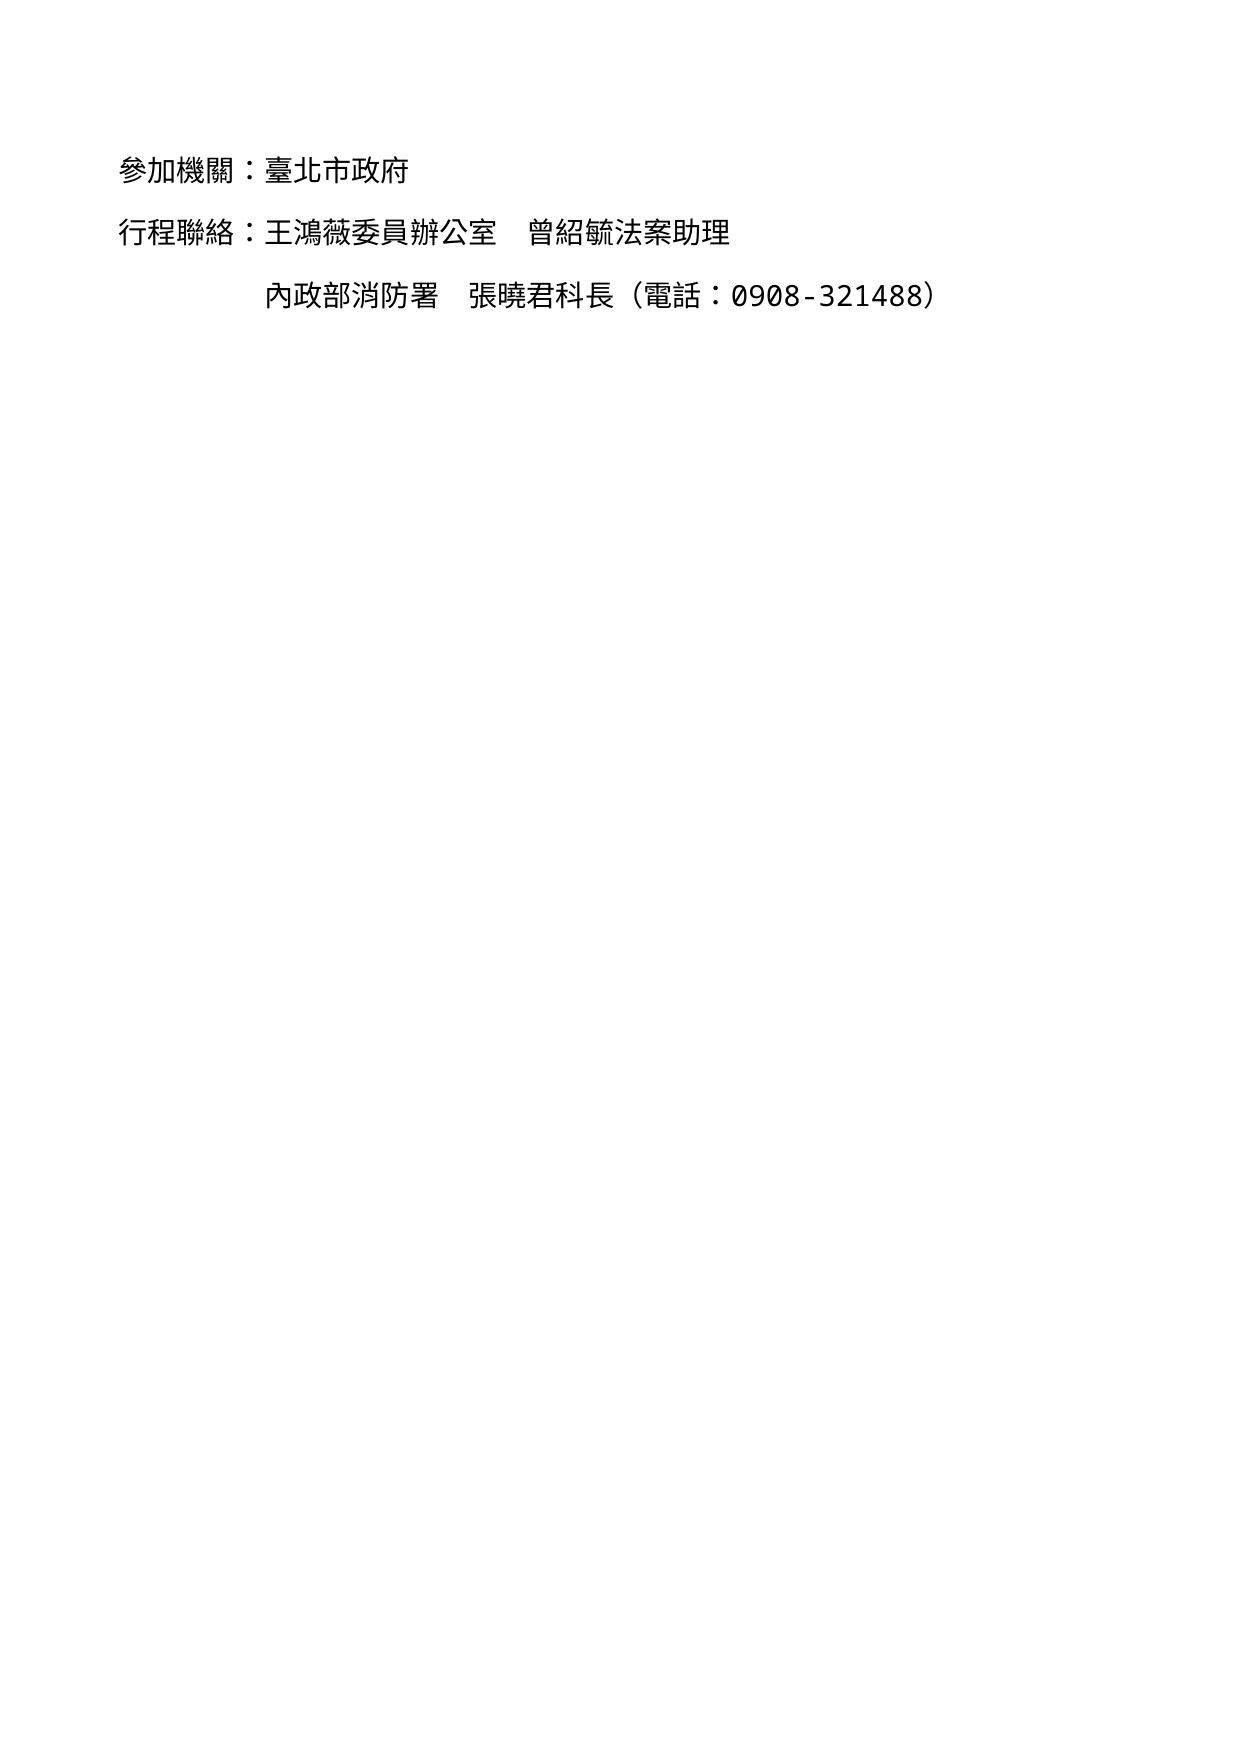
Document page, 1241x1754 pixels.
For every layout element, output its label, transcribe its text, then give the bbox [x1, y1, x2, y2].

text 參加機關：臺北市政府 [118, 127, 1122, 189]
text 行程聯絡：王鴻薇委員辦公室 曾紹毓法案助理 內政部消防署 張曉君科長（電話：0908-321488） [118, 189, 1122, 377]
